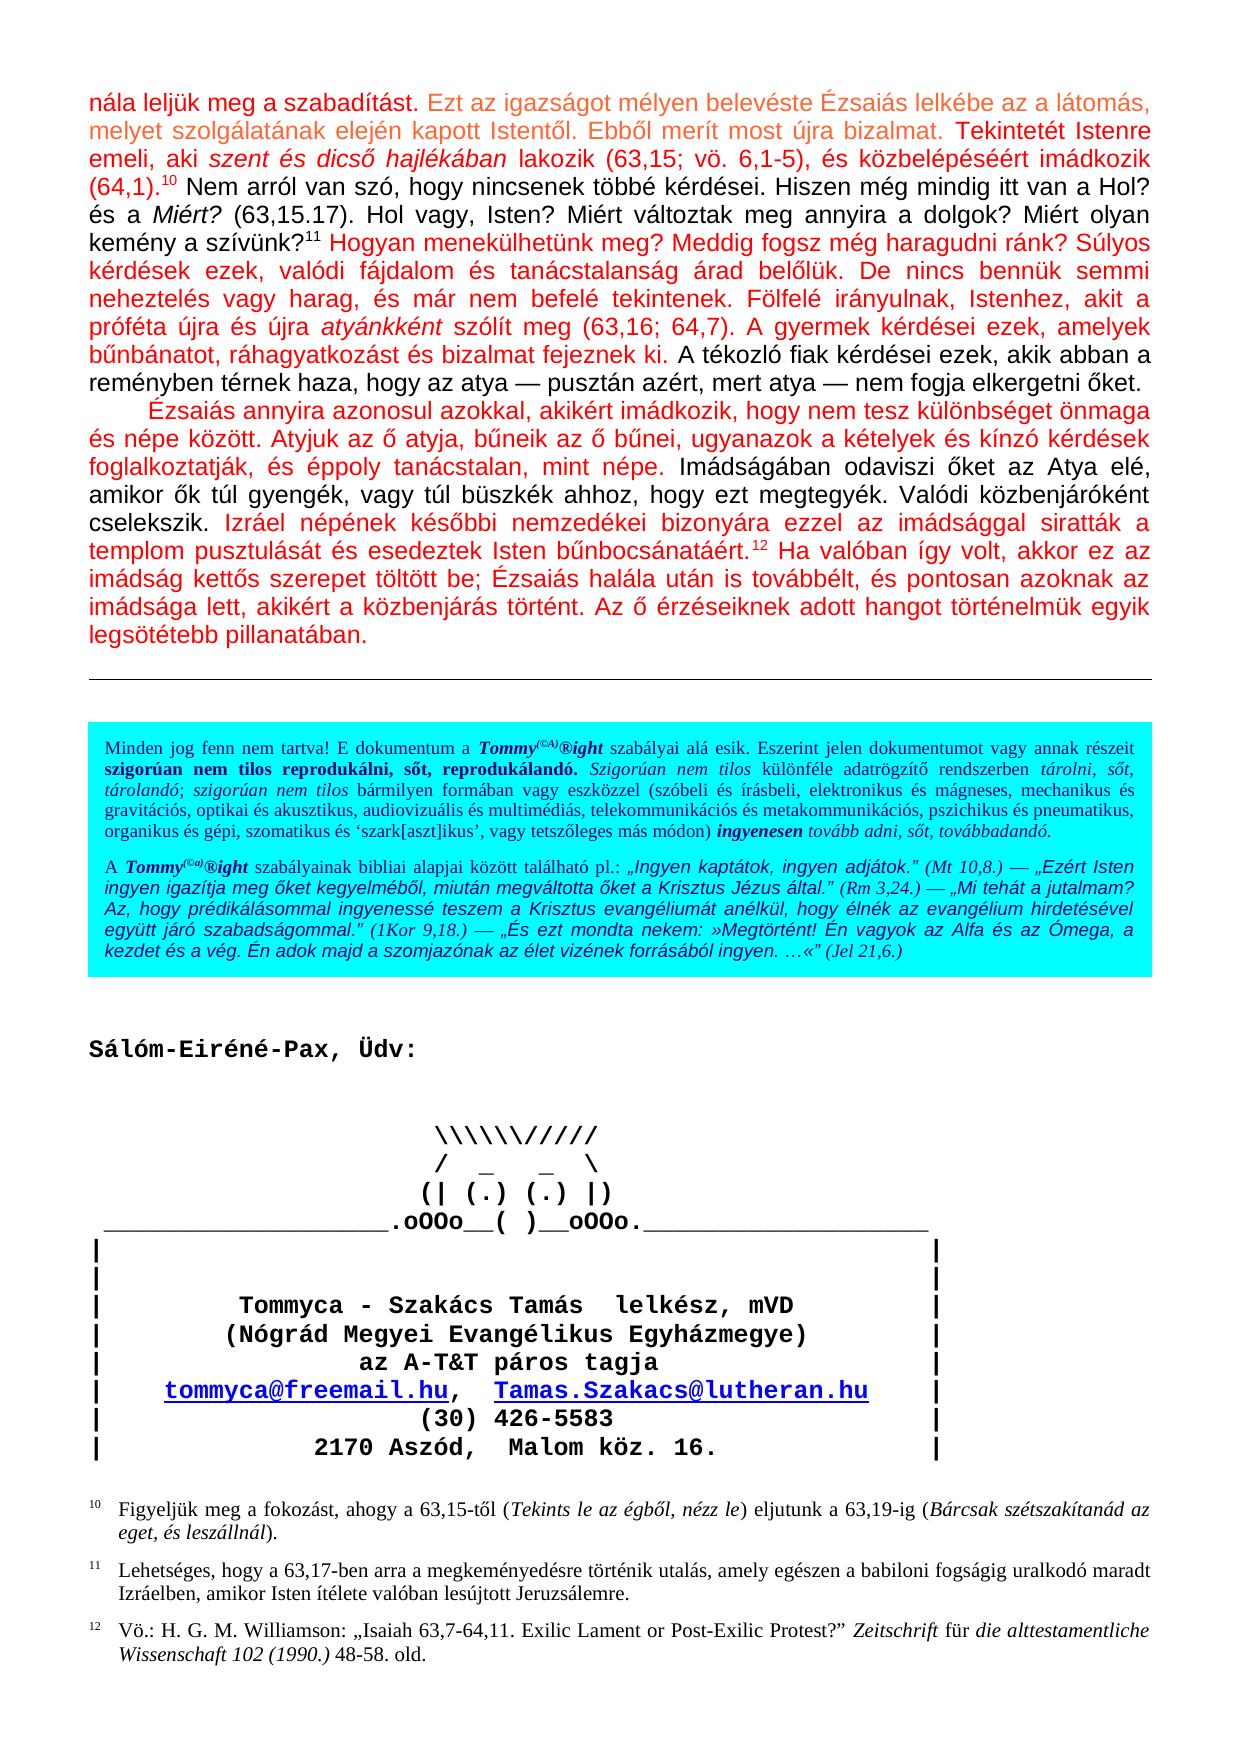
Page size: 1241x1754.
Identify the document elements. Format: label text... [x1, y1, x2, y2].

text A Tommy(©a)®ight szabályainak bibliai alapjai között található pl.: „Ingyen kaptátok, ingyen adjátok.” (Mt 10,8.) ― „Ezért Isten ingyen igazítja meg őket kegyelméből, miután megváltotta őket a Krisztus Jézus által.” (Rm 3,24.) ― „Mi tehát a jutalmam? Az, hogy prédikálásommal ingyenessé teszem a Krisztus evangéliumát anélkül, hogy élnék az evangélium hirdetésével együtt járó szabadságommal.” (1Kor 9,18.) ― „És ezt mondta nekem: »Megtörtént! Én vagyok az Alfa és az Ómega, a kezdet és a vég. Én adok majd a szomjazónak az élet vizének forrásából ingyen. …«” (Jel 21,6.) [90, 840, 1151, 976]
text Vö.: H. G. M. Williamson: „Isaiah 63,7-64,11. Exilic Lament or Post-Exilic Protest?” Zeitschrift für die alttestamentliche Wissenschaft 102 (1990.) 48-58. old. [88, 1619, 1152, 1665]
text Minden jog fenn nem tartva! E dokumentum a Tommy(©A)®ight szabályai alá esik. Eszerint jelen dokumentumot vagy annak részeit szigorúan nem tilos reprodukálni, sőt, reprodukálandó. Szigorúan nem tilos különféle adatrögzítő rendszerben tárolni, sőt, tárolandó; szigorúan nem tilos bármilyen formában vagy eszközzel (szóbeli és írásbeli, elektronikus és mágneses, mechanikus és gravitációs, optikai és akusztikus, audiovizuális és multimédiás, telekommunikációs és metakommunikációs, pszichikus és pneumatikus, organikus és gépi, szomatikus és ‘szark[aszt]ikus’, vagy tetszőleges más módon) ingyenesen tovább adni, sőt, továbbadandó. [90, 723, 1151, 840]
text nála leljük meg a szabadítást. Ezt az igazságot mélyen belevéste Ézsaiás lelkébe az a látomás, melyet szolgálatának elején kapott Istentől. Ebből merít most újra bizalmat. Tekintetét Istenre emeli, aki szent és dicső hajlékában lakozik (63,15; vö. 6,1-5), és közbelépéséért imádkozik (64,1). Nem arról van szó, hogy nincsenek többé kérdései. Hiszen még mindig itt van a Hol? és a Miért? (63,15.17). Hol vagy, Isten? Miért változtak meg annyira a dolgok? Miért olyan kemény a szívünk? Hogyan menekülhetünk meg? Meddig fogsz még haragudni ránk? Súlyos kérdések ezek, valódi fájdalom és tanácstalanság árad belőlük. De nincs bennük semmi neheztelés vagy harag, és már nem befelé tekintenek. Fölfelé irányulnak, Istenhez, akit a próféta újra és újra atyánkként szólít meg (63,16; 64,7). A gyermek kérdései ezek, amelyek bűnbánatot, ráhagyatkozást és bizalmat fejeznek ki. A tékozló fiak kérdései ezek, akik abban a reményben térnek haza, hogy az atya — pusztán azért, mert atya — nem fogja elkergetni őket. [88, 88, 1152, 397]
text Sálóm-Eiréné-Pax, Üdv: [88, 1036, 1152, 1064]
text Lehetséges, hogy a 63,17-ben arra a megkeményedésre történik utalás, amely egészen a babiloni fogságig uralkodó maradt Izráelben, amikor Isten ítélete valóban lesújtott Jeruzsálemre. [88, 1558, 1152, 1604]
text Ézsaiás annyira azonosul azokkal, akikért imádkozik, hogy nem tesz különbséget önmaga és népe között. Atyjuk az ő atyja, bűneik az ő bűnei, ugyanazok a kételyek és kínzó kérdések foglalkoztatják, és éppoly tanácstalan, mint népe. Imádságában odaviszi őket az Atya elé, amikor ők túl gyengék, vagy túl büszkék ahhoz, hogy ezt megtegyék. Valódi közbenjáróként cselekszik. Izráel népének későbbi nemzedékei bizonyára ezzel az imádsággal siratták a templom pusztulását és esedeztek Isten bűnbocsánatáért. Ha valóban így volt, akkor ez az imádság kettős szerepet töltött be; Ézsaiás halála után is továbbélt, és pontosan azoknak az imádsága lett, akikért a közbenjárás történt. Az ő érzéseiknek adott hangot történelmük egyik legsötétebb pillanatában. [88, 397, 1152, 649]
text \\\\\\///// / _ _ \ (| (.) (.) |) ___________________.oOOo__( )__oOOo.___________________ | | | | | Tommyca - Szakács Tamás lelkész, mVD | | (Nógrád Megyei Evangélikus Egyházmegye) | | az A-T&T páros tagja | | tommyca@freemail.hu, Tamas.Szakacs@lutheran.hu | | (30) 426-5583 | | 2170 Aszód, Malom köz. 16. | [88, 1124, 1152, 1462]
text Figyeljük meg a fokozást, ahogy a 63,15-től (Tekints le az égből, nézz le) eljutunk a 63,19-ig (Bárcsak szétszakítanád az eget, és leszállnál). [88, 1498, 1152, 1544]
